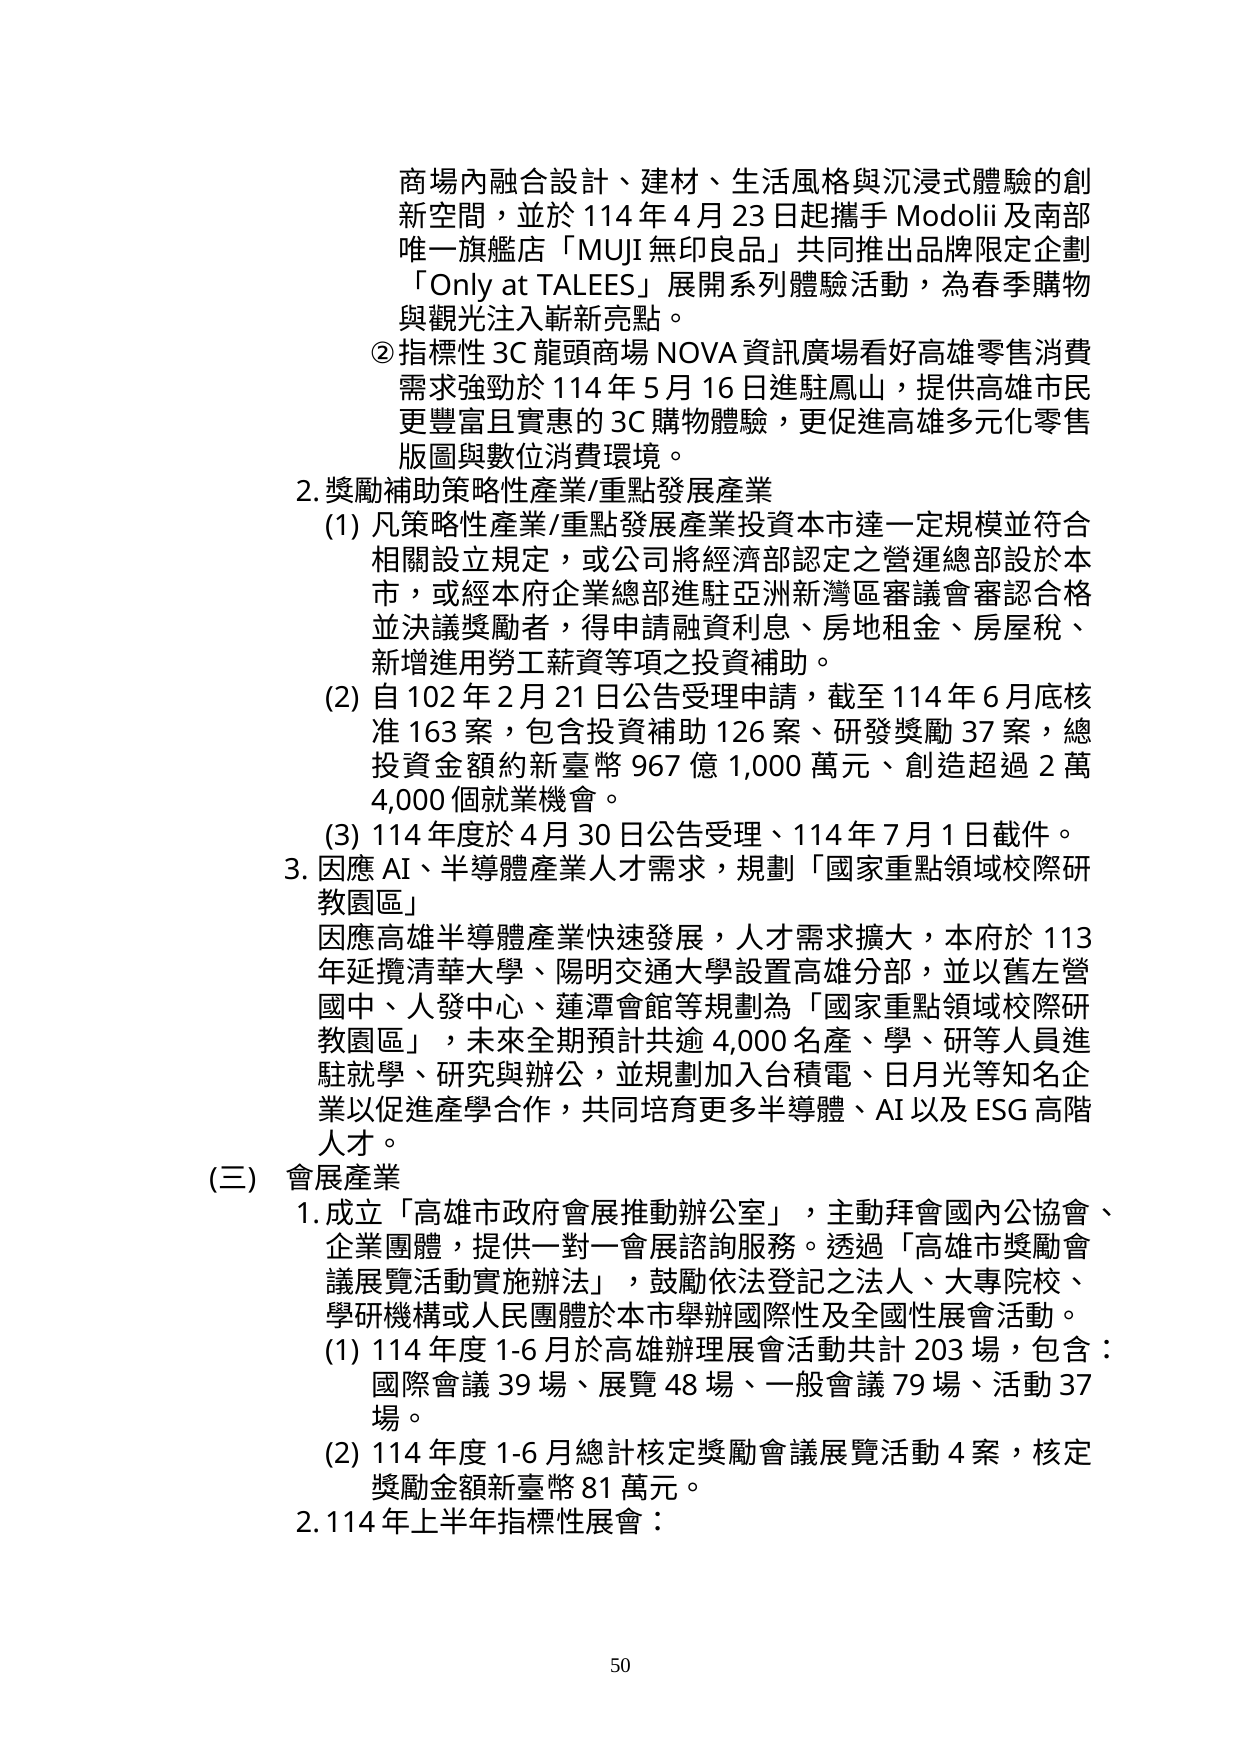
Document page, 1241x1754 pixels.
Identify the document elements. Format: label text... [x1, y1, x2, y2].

list 114年上半年指標性展會： [295, 1505, 1092, 1539]
list 指標性3C龍頭商場NOVA資訊廣場看好高雄零售消費需求強勁於114年5月16日進駐鳳山，提供高雄市民更豐富且實惠的3C購物體驗，更促進高雄多元化零售版圖與數位消費環境。 [369, 336, 1092, 474]
list 因應AI、半導體產業人才需求，規劃「國家重點領域校際研教園區」 [283, 852, 1092, 921]
list 114年度1-6月總計核定獎勵會議展覽活動4案，核定獎勵金額新臺幣81萬元。 [325, 1436, 1092, 1505]
list 114年度於4月30日公告受理、114年7月1日截件。 [325, 818, 1092, 852]
list 商場內融合設計、建材、生活風格與沉浸式體驗的創新空間，並於114年4月23日起攜手Modolii及南部唯一旗艦店「MUJI無印良品」共同推出品牌限定企劃「Only at TALEES」展開系列體驗活動，為春季購物與觀光注入嶄新亮點。 [369, 164, 1092, 336]
text 因應高雄半導體產業快速發展，人才需求擴大，本府於113年延攬清華大學、陽明交通大學設置高雄分部，並以舊左營國中、人發中心、蓮潭會館等規劃為「國家重點領域校際研教園區」，未來全期預計共逾4,000名產、學、研等人員進駐就學、研究與辦公，並規劃加入台積電、日月光等知名企業以促進產學合作，共同培育更多半導體、AI以及ESG高階人才。 [317, 921, 1092, 1161]
list 成立「高雄市政府會展推動辦公室」，主動拜會國內公協會、企業團體，提供一對一會展諮詢服務。透過「高雄市獎勵會議展覽活動實施辦法」，鼓勵依法登記之法人、大專院校、學研機構或人民團體於本市舉辦國際性及全國性展會活動。 [295, 1196, 1092, 1333]
list 凡策略性產業/重點發展產業投資本市達一定規模並符合相關設立規定，或公司將經濟部認定之營運總部設於本市，或經本府企業總部進駐亞洲新灣區審議會審認合格並決議獎勵者，得申請融資利息、房地租金、房屋稅、新增進用勞工薪資等項之投資補助。 [325, 508, 1092, 680]
list 會展產業 [209, 1161, 1092, 1196]
list 114年度1-6月於高雄辦理展會活動共計203場，包含：國際會議39場、展覽48場、一般會議79場、活動37場。 [325, 1333, 1092, 1436]
list 獎勵補助策略性產業/重點發展產業 [283, 474, 1092, 508]
list 自102年2月21日公告受理申請，截至114年6月底核准163案，包含投資補助126案、研發獎勵37案，總投資金額約新臺幣967億1,000萬元、創造超過2萬4,000個就業機會。 [325, 680, 1092, 818]
